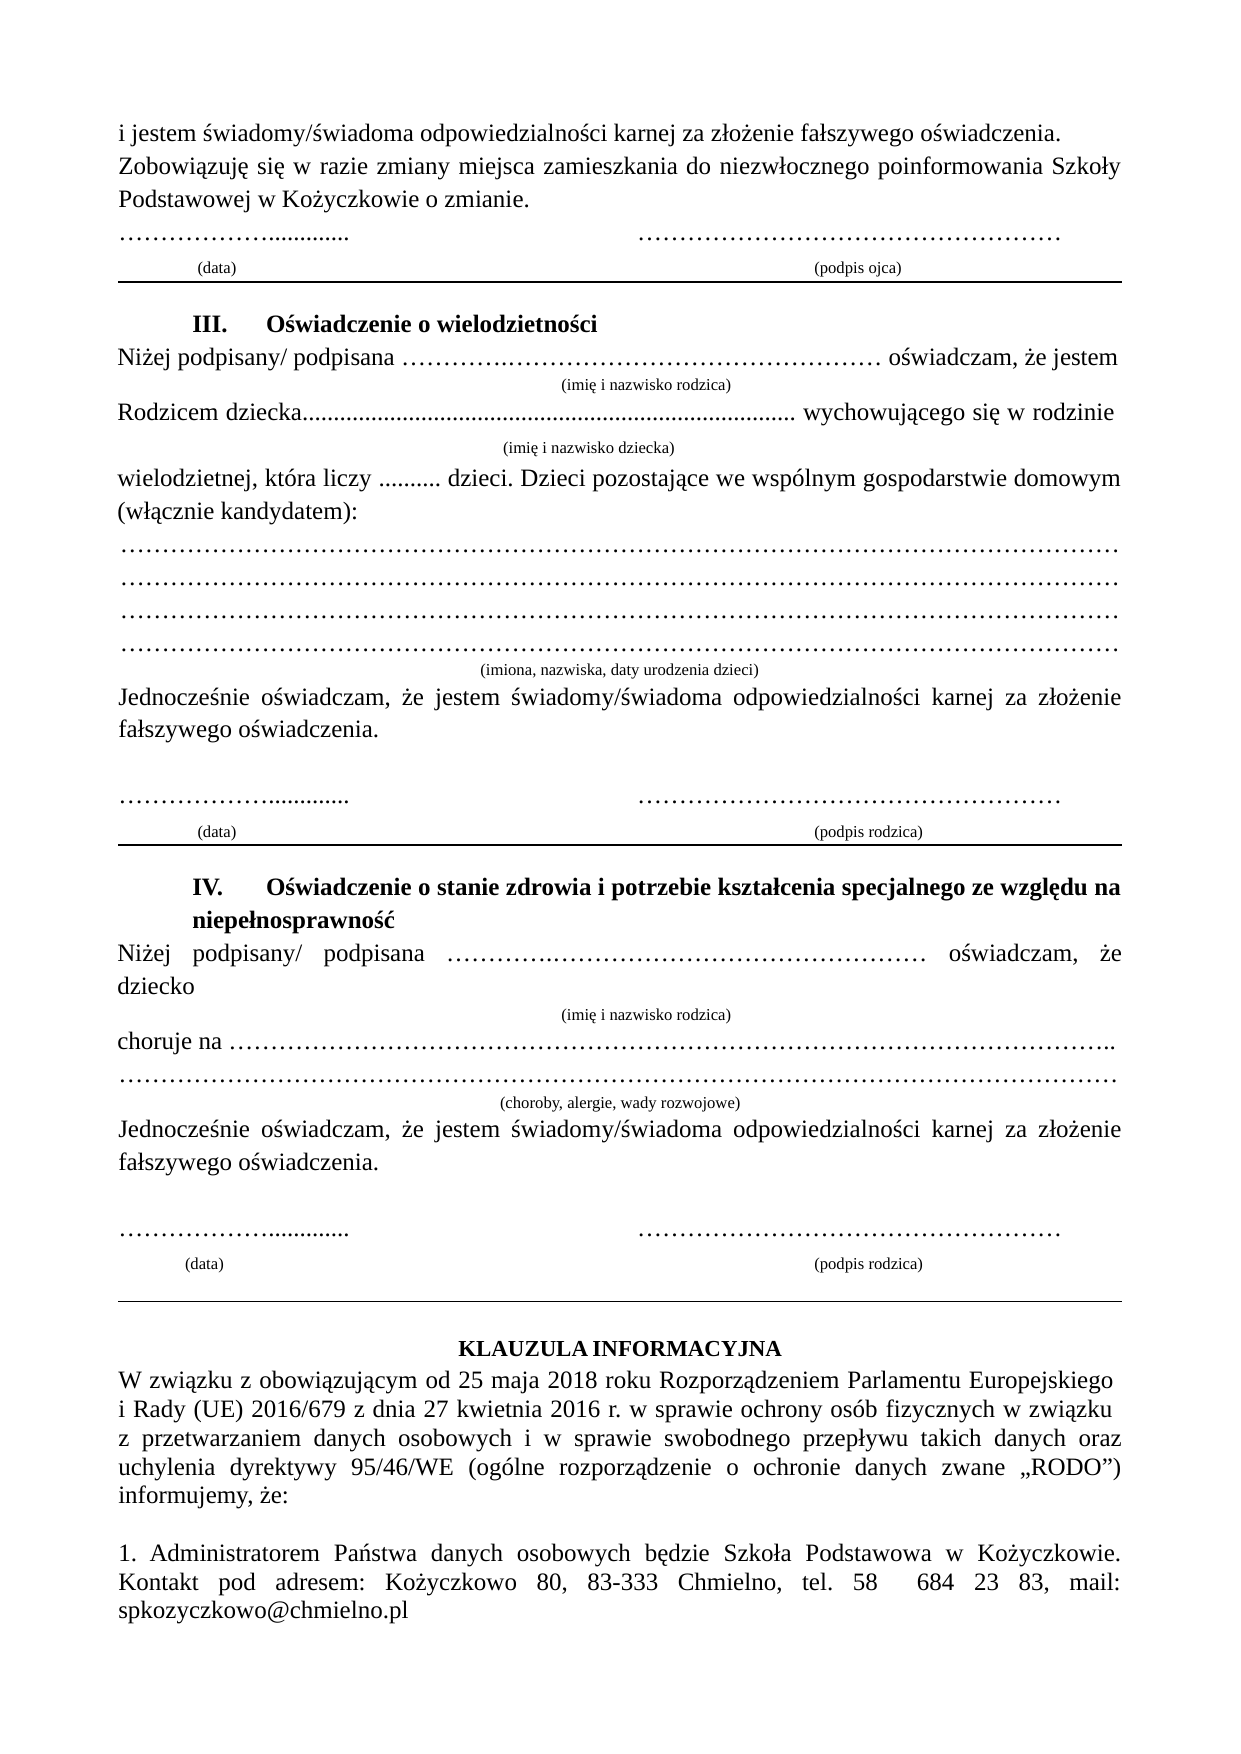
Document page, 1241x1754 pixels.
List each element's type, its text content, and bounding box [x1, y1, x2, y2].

text (data) (podpis ojca) [118, 250, 1122, 281]
list Oświadczenie o wielodzietności [192, 309, 1122, 338]
text …………………………………………………………………………………………………………………………………………………………………………………………………………………………………………………………………………………………………………………………………………………………………………………………………………………………………………(imiona, nazwiska, daty urodzenia dzieci) [117, 529, 1122, 679]
text (data) (podpis rodzica) [118, 1246, 1122, 1275]
text choruje na …………………………………………………………………………………………….. [117, 1026, 1122, 1055]
text (imię i nazwisko rodzica) [486, 1004, 1122, 1023]
text ………………............. …………………………………………… [118, 217, 1122, 246]
text (data) (podpis rodzica) [118, 814, 1122, 844]
text ………………………………………………………………………………………………………… [118, 1059, 1122, 1088]
text (choroby, alergie, wady rozwojowe) [118, 1092, 1122, 1112]
list Oświadczenie o stanie zdrowia i potrzebie kształcenia specjalnego ze względu na niepełnosprawność [192, 872, 1122, 934]
text 1. Administratorem Państwa danych osobowych będzie Szkoła Podstawowa w Kożyczkowie. Kontakt pod adresem: Kożyczkowo 80, 83-333 Chmielno, tel. 58 684 23 83, mail: spkozyczkowo@chmielno.pl [118, 1538, 1122, 1624]
text Niżej podpisany/ podpisana ………….……………………………………… oświadczam, że dziecko [117, 938, 1122, 1000]
text (imię i nazwisko rodzica) [486, 375, 1122, 394]
text Jednocześnie oświadczam, że jestem świadomy/świadoma odpowiedzialności karnej za złożenie fałszywego oświadczenia. [118, 682, 1122, 743]
text ………………............. …………………………………………… [118, 781, 1122, 809]
text i jestem świadomy/świadoma odpowiedzialności karnej za złożenie fałszywego oświadczenia. [118, 118, 1122, 147]
text Niżej podpisany/ podpisana ………….……………………………………… oświadczam, że jestem [117, 342, 1122, 371]
text Zobowiązuję się w razie zmiany miejsca zamieszkania do niezwłocznego poinformowania Szkoły Podstawowej w Kożyczkowie o zmianie. [118, 151, 1122, 213]
text KLAUZULA INFORMACYJNA [118, 1305, 1122, 1362]
text wielodzietnej, która liczy .......... dzieci. Dzieci pozostające we wspólnym gospodarstwie domowym (włącznie kandydatem): [117, 463, 1122, 525]
text ………………............. …………………………………………… [118, 1213, 1122, 1242]
text Rodzicem dziecka............................................................................... wychowującego się w rodzinie (imię i nazwisko dziecka) [117, 397, 1122, 459]
text Jednocześnie oświadczam, że jestem świadomy/świadoma odpowiedzialności karnej za złożenie fałszywego oświadczenia. [118, 1114, 1122, 1176]
text W związku z obowiązującym od 25 maja 2018 roku Rozporządzeniem Parlamentu Europejskiego i Rady (UE) 2016/679 z dnia 27 kwietnia 2016 r. w sprawie ochrony osób fizycznych w związku z przetwarzaniem danych osobowych i w sprawie swobodnego przepływu takich danych oraz uchylenia dyrektywy 95/46/WE (ogólne rozporządzenie o ochronie danych zwane „RODO”) informujemy, że: [118, 1366, 1122, 1509]
